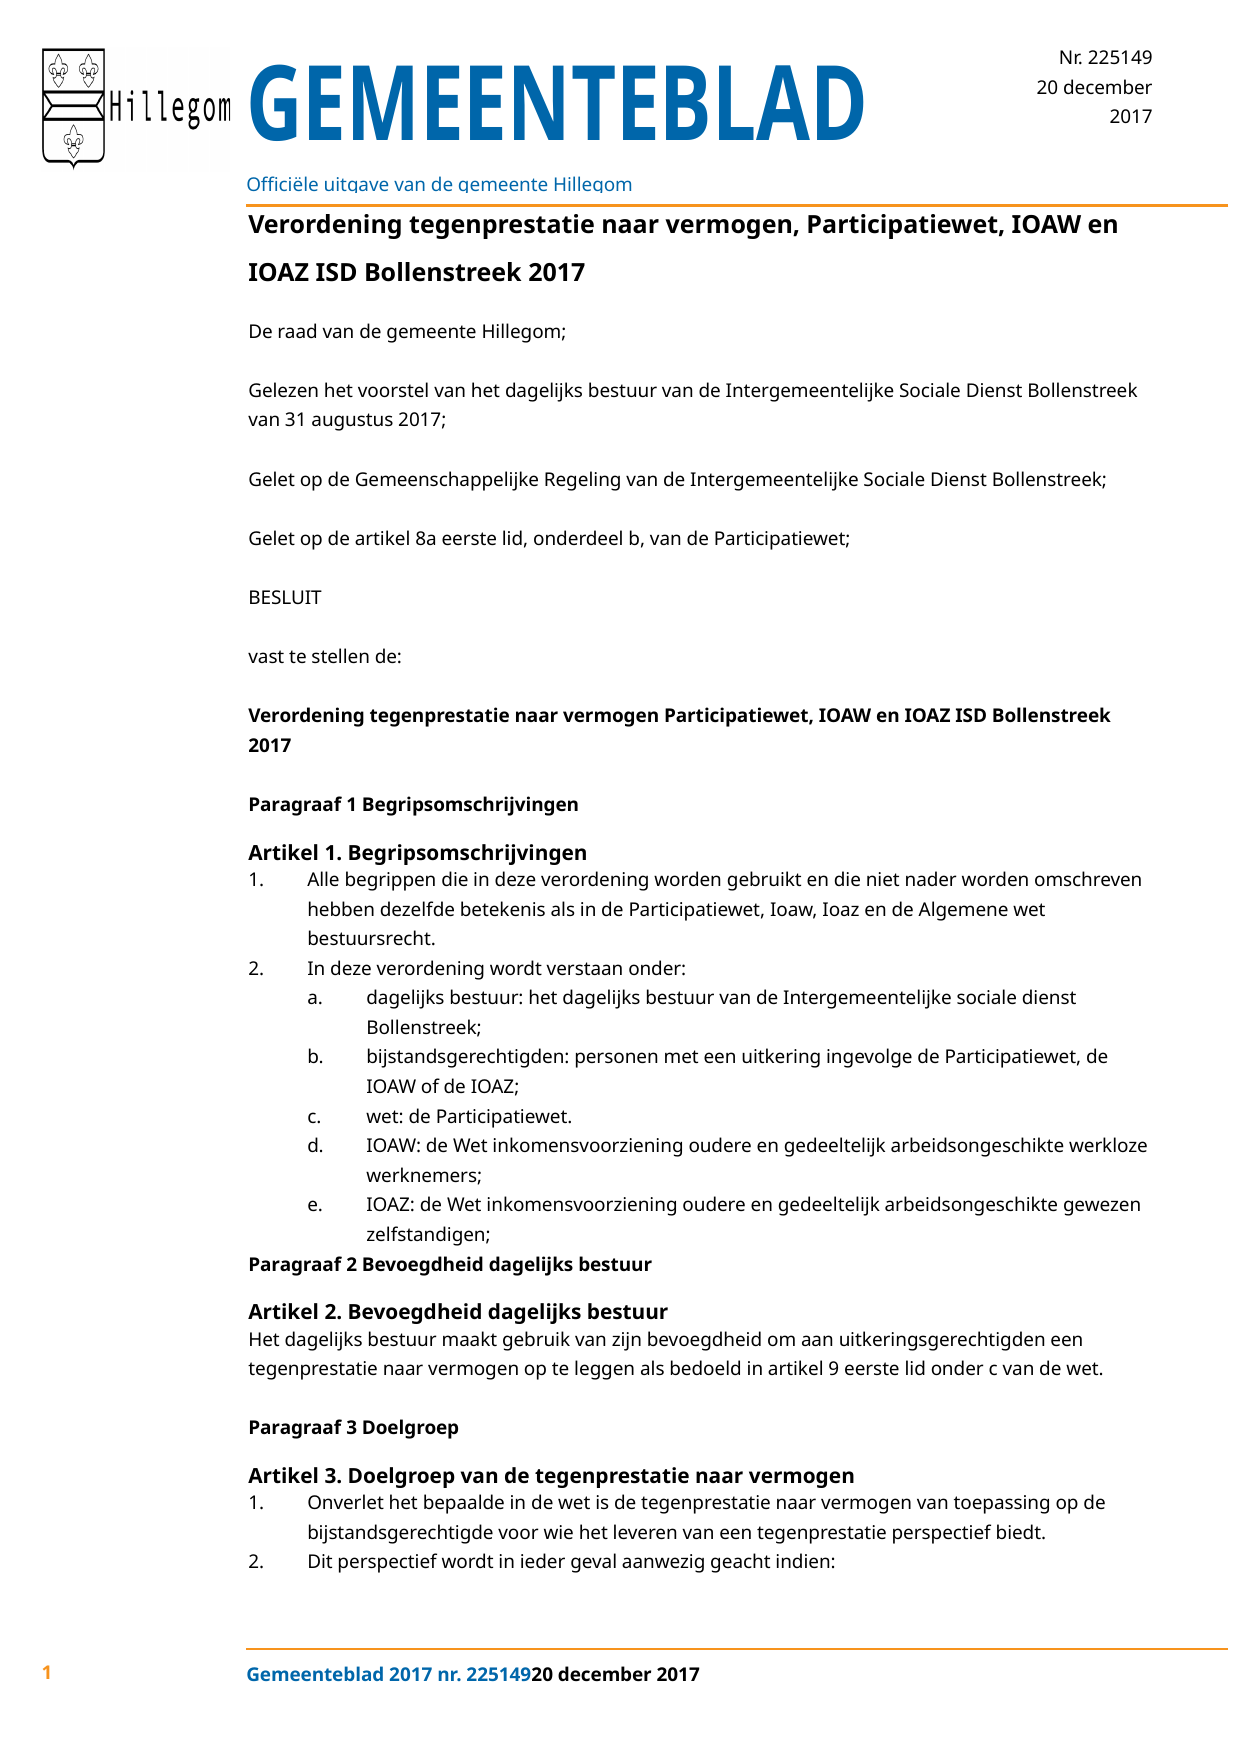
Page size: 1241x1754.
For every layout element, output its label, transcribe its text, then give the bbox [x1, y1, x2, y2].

list IOAZ: de Wet inkomensvoorziening oudere en gedeeltelijk arbeidsongeschikte gewezen zelfstandigen; [307, 1192, 1152, 1247]
text Paragraaf 2 Bevoegdheid dagelijks bestuur [248, 1251, 1152, 1277]
list wet: de Participatiewet. [307, 1103, 1152, 1129]
text Verordening tegenprestatie naar vermogen Participatiewet, IOAW en IOAZ ISD Bollenstreek 2017 [248, 702, 1152, 758]
list Onverlet het bepaalde in de wet is de tegenprestatie naar vermogen van toepassing op de bijstandsgerechtigde voor wie het leveren van een tegenprestatie perspectief biedt. [248, 1489, 1152, 1545]
list bijstandsgerechtigden: personen met een uitkering ingevolge de Participatiewet, de IOAW of de IOAZ; [307, 1044, 1152, 1099]
text Gelet op de artikel 8a eerste lid, onderdeel b, van de Participatiewet; [248, 525, 1152, 551]
text Paragraaf 3 Doelgroep [248, 1414, 1152, 1440]
list In deze verordening wordt verstaan onder: [248, 955, 1152, 981]
text BESLUIT [248, 584, 1152, 610]
text Artikel 3. Doelgroep van de tegenprestatie naar vermogen [248, 1461, 1152, 1489]
text Verordening tegenprestatie naar vermogen, Participatiewet, IOAW en IOAZ ISD Bollenstreek 2017 [248, 207, 1152, 288]
text Artikel 1. Begripsomschrijvingen [248, 838, 1152, 866]
list dagelijks bestuur: het dagelijks bestuur van de Intergemeentelijke sociale dienst Bollenstreek; [307, 984, 1152, 1040]
text De raad van de gemeente Hillegom; [248, 318, 1152, 344]
text Het dagelijks bestuur maakt gebruik van zijn bevoegdheid om aan uitkeringsgerechtigden een tegenprestatie naar vermogen op te leggen als bedoeld in artikel 9 eerste lid onder c van de wet. [248, 1326, 1152, 1381]
list Alle begrippen die in deze verordening worden gebruikt en die niet nader worden omschreven hebben dezelfde betekenis als in de Participatiewet, Ioaw, Ioaz en de Algemene wet bestuursrecht. [248, 866, 1152, 951]
list Dit perspectief wordt in ieder geval aanwezig geacht indien: [248, 1549, 1152, 1574]
picture [41, 47, 231, 172]
text Gelezen het voorstel van het dagelijks bestuur van de Intergemeentelijke Sociale Dienst Bollenstreek van 31 augustus 2017; [248, 377, 1152, 432]
text Gelet op de Gemeenschappelijke Regeling van de Intergemeentelijke Sociale Dienst Bollenstreek; [248, 466, 1152, 492]
list IOAW: de Wet inkomensvoorziening oudere en gedeeltelijk arbeidsongeschikte werkloze werknemers; [307, 1132, 1152, 1188]
text Paragraaf 1 Begripsomschrijvingen [248, 791, 1152, 817]
text Artikel 2. Bevoegdheid dagelijks bestuur [248, 1297, 1152, 1326]
text vast te stellen de: [248, 643, 1152, 669]
